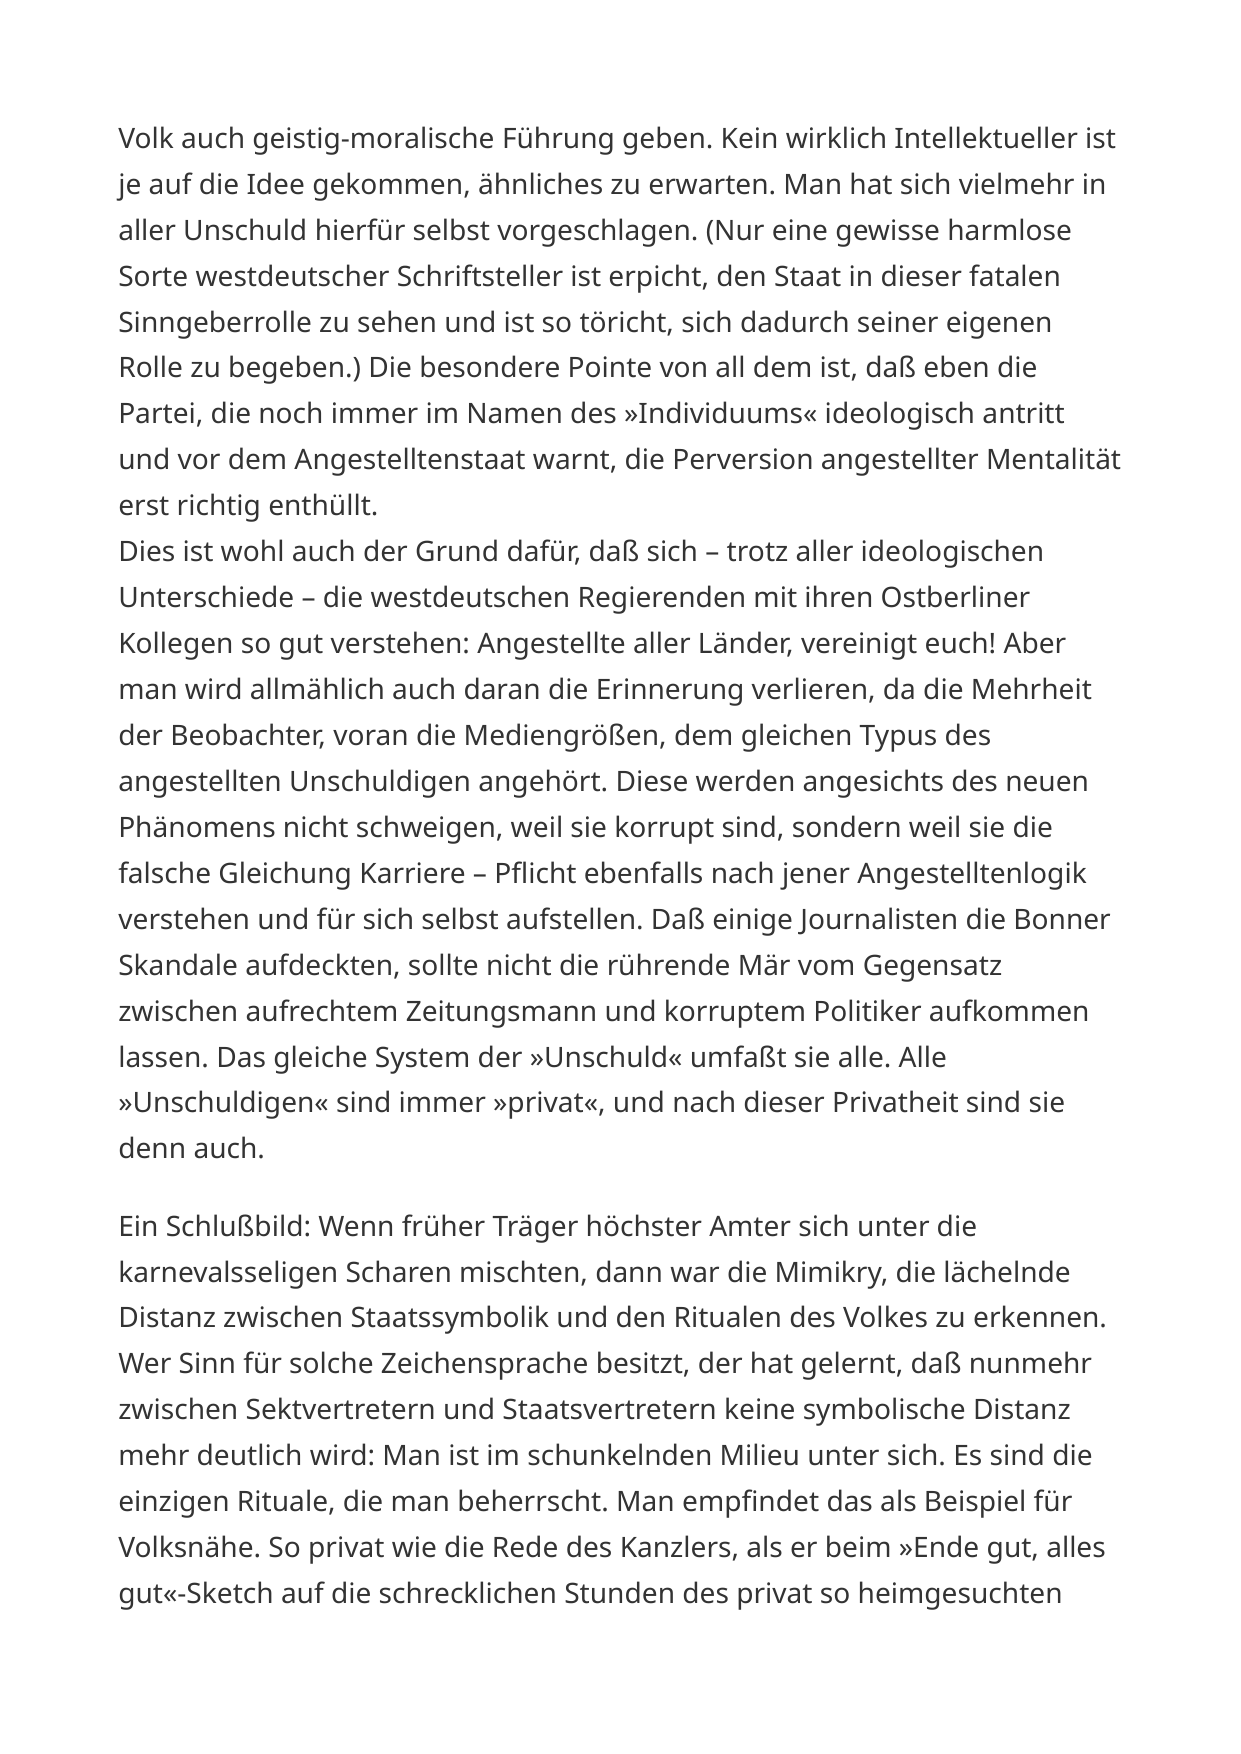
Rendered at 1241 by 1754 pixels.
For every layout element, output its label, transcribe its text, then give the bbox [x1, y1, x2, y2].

text Dies ist wohl auch der Grund dafür, daß sich – trotz aller ideologischen Unterschiede – die westdeutschen Regierenden mit ihren Ostberliner Kollegen so gut verstehen: Angestellte aller Länder, vereinigt euch! Aber man wird allmählich auch daran die Erinnerung verlieren, da die Mehrheit der Beobachter, voran die Mediengrößen, dem gleichen Typus des angestellten Unschuldigen angehört. Diese werden angesichts des neuen Phänomens nicht schweigen, weil sie korrupt sind, sondern weil sie die falsche Gleichung Karriere – Pflicht ebenfalls nach jener Angestelltenlogik verstehen und für sich selbst aufstellen. Daß einige Journalisten die Bonner Skandale aufdeckten, sollte nicht die rührende Mär vom Gegensatz zwischen aufrechtem Zeitungsmann und korruptem Politiker aufkommen lassen. Das gleiche System der »Unschuld« umfaßt sie alle. Alle »Unschuldigen« sind immer »privat«, und nach dieser Privatheit sind sie denn auch. [118, 532, 1122, 1167]
text Ein Schlußbild: Wenn früher Träger höchster Amter sich unter die karnevalsseligen Scharen mischten, dann war die Mimikry, die lächelnde Distanz zwischen Staatssymbolik und den Ritualen des Volkes zu erkennen. Wer Sinn für solche Zeichensprache besitzt, der hat gelernt, daß nunmehr zwischen Sektvertretern und Staatsvertretern keine symbolische Distanz mehr deutlich wird: Man ist im schunkelnden Milieu unter sich. Es sind die einzigen Rituale, die man beherrscht. Man empfindet das als Beispiel für Volksnähe. So privat wie die Rede des Kanzlers, als er beim »Ende gut, alles gut«-Sketch auf die schrecklichen Stunden des privat so heimgesuchten [118, 1206, 1122, 1612]
text Volk auch geistig-moralische Führung geben. Kein wirklich Intellektueller ist je auf die Idee gekommen, ähnliches zu erwarten. Man hat sich vielmehr in aller Unschuld hierfür selbst vorgeschlagen. (Nur eine gewisse harmlose Sorte westdeutscher Schriftsteller ist erpicht, den Staat in dieser fatalen Sinngeberrolle zu sehen und ist so töricht, sich dadurch seiner eigenen Rolle zu begeben.) Die besondere Pointe von all dem ist, daß eben die Partei, die noch immer im Namen des »Individuums« ideologisch antritt und vor dem Angestelltenstaat warnt, die Perversion angestellter Mentalität erst richtig enthüllt. [118, 118, 1122, 524]
